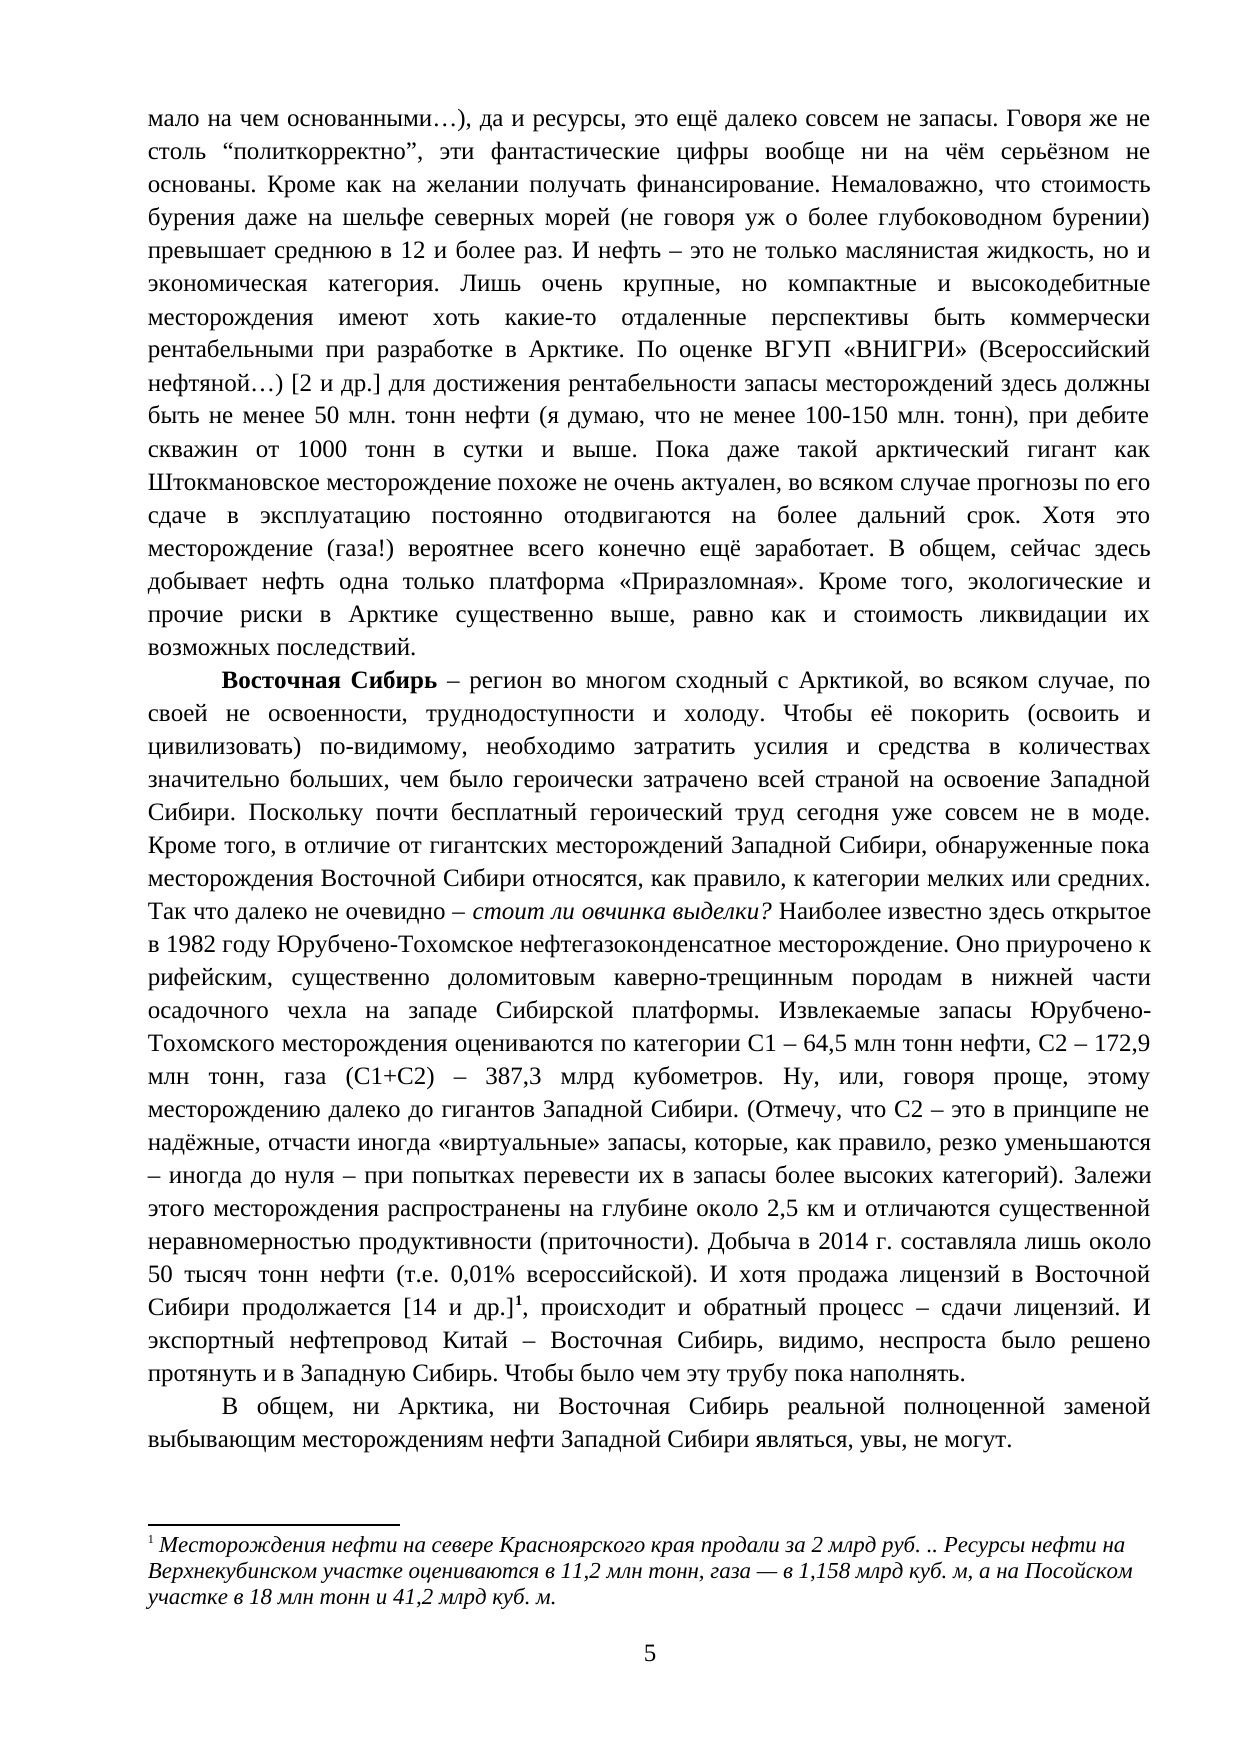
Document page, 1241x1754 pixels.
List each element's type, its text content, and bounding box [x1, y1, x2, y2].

text В общем, ни Арктика, ни Восточная Сибирь реальной полноценной заменой выбывающим месторождениям нефти Западной Сибири являться, увы, не могут. [148, 1391, 1152, 1453]
text Восточная Сибирь – регион во многом сходный с Арктикой, во всяком случае, по своей не освоенности, труднодоступности и холоду. Чтобы её покорить (освоить и цивилизовать) по-видимому, необходимо затратить усилия и средства в количествах значительно больших, чем было героически затрачено всей страной на освоение Западной Сибири. Поскольку почти бесплатный героический труд сегодня уже совсем не в моде. Кроме того, в отличие от гигантских месторождений Западной Сибири, обнаруженные пока месторождения Восточной Сибири относятся, как правило, к категории мелких или средних. Так что далеко не очевидно – стоит ли овчинка выделки? Наиболее известно здесь открытое в 1982 году Юрубчено-Тохомское нефтегазоконденсатное месторождение. Оно приурочено к рифейским, существенно доломитовым каверно-трещинным породам в нижней части осадочного чехла на западе Сибирской платформы. Извлекаемые запасы Юрубчено-Тохомского месторождения оцениваются по категории С1 – 64,5 млн тонн нефти, С2 – 172,9 млн тонн, газа (С1+С2) – 387,3 млрд кубометров. Ну, или, говоря проще, этому месторождению далеко до гигантов Западной Сибири. (Отмечу, что С2 – это в принципе не надёжные, отчасти иногда «виртуальные» запасы, которые, как правило, резко уменьшаются – иногда до нуля – при попытках перевести их в запасы более высоких категорий). Залежи этого месторождения распространены на глубине около 2,5 км и отличаются существенной неравномерностью продуктивности (приточности). Добыча в 2014 г. составляла лишь около 50 тысяч тонн нефти (т.е. 0,01% всероссийской). И хотя продажа лицензий в Восточной Сибири продолжается [14 и др.], происходит и обратный процесс – сдачи лицензий. И экспортный нефтепровод Китай – Восточная Сибирь, видимо, неспроста было решено протянуть и в Западную Сибирь. Чтобы было чем эту трубу пока наполнять. [148, 665, 1152, 1387]
text мало на чем основанными…), да и ресурсы, это ещё далеко совсем не запасы. Говоря же не столь “политкорректно”, эти фантастические цифры вообще ни на чём серьёзном не основаны. Кроме как на желании получать финансирование. Немаловажно, что стоимость бурения даже на шельфе северных морей (не говоря уж о более глубоководном бурении) превышает среднюю в 12 и более раз. И нефть – это не только маслянистая жидкость, но и экономическая категория. Лишь очень крупные, но компактные и высокодебитные месторождения имеют хоть какие-то отдаленные перспективы быть коммерчески рентабельными при разработке в Арктике. По оценке ВГУП «ВНИГРИ» (Всероссийский нефтяной…) [2 и др.] для достижения рентабельности запасы месторождений здесь должны быть не менее 50 млн. тонн нефти (я думаю, что не менее 100-150 млн. тонн), при дебите скважин от 1000 тонн в сутки и выше. Пока даже такой арктический гигант как Штокмановское месторождение похоже не очень актуален, во всяком случае прогнозы по его сдаче в эксплуатацию постоянно отодвигаются на более дальний срок. Хотя это месторождение (газа!) вероятнее всего конечно ещё заработает. В общем, сейчас здесь добывает нефть одна только платформа «Приразломная». Кроме того, экологические и прочие риски в Арктике существенно выше, равно как и стоимость ликвидации их возможных последствий. [148, 103, 1152, 661]
text Месторождения нефти на севере Красноярского края продали за 2 млрд руб. .. Ресурсы нефти на Верхнекубинском участке оцениваются в 11,2 млн тонн, газа — в 1,158 млрд куб. м, а на Посойском участке в 18 млн тонн и 41,2 млрд куб. м. [148, 1531, 1152, 1610]
